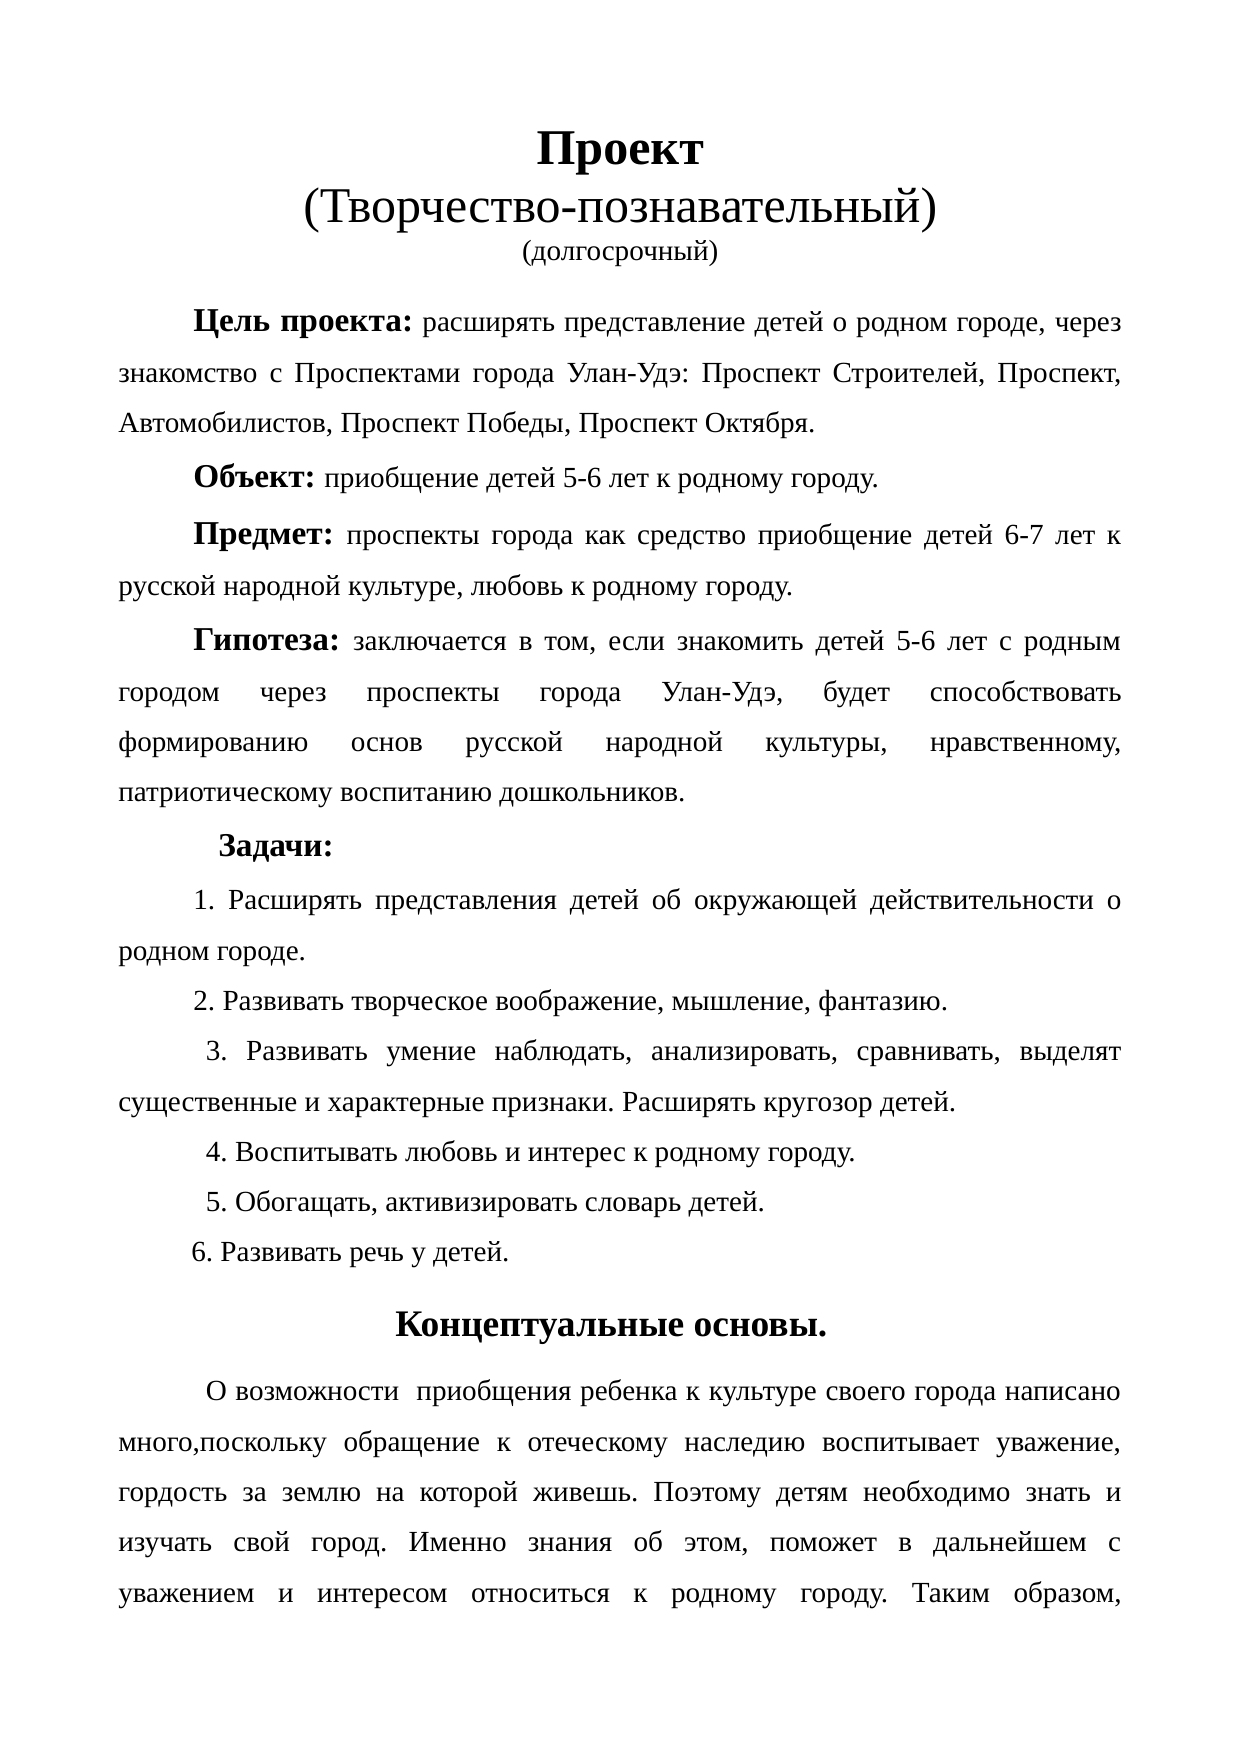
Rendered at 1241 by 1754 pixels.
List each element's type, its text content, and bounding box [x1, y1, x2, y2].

text 3. Развивать умение наблюдать, анализировать, сравнивать, выделят существенные и характерные признаки. Расширять кругозор детей. [118, 1033, 1122, 1117]
text Концептуальные основы. [118, 1302, 1122, 1345]
text 1. Расширять представления детей об окружающей действительности о родном городе. [118, 882, 1122, 966]
text (Творчество-познавательный) [118, 176, 1122, 233]
text Гипотеза: заключается в том, если знакомить детей 5-6 лет с родным городом через проспекты города Улан-Удэ, будет способствовать формированию основ русской народной культуры, нравственному, патриотическому воспитанию дошкольников. [118, 619, 1122, 808]
text 5. Обогащать, активизировать словарь детей. [118, 1184, 1122, 1218]
text 6. Развивать речь у детей. [118, 1234, 1122, 1268]
text 2. Развивать творческое воображение, мышление, фантазию. [118, 983, 1122, 1017]
text Цель проекта: расширять представление детей о родном городе, через знакомство с Проспектами города Улан-Удэ: Проспект Строителей, Проспект, Автомобилистов, Проспект Победы, Проспект Октября. [118, 300, 1122, 439]
text Задачи: [118, 825, 1122, 863]
text Проект [118, 118, 1122, 176]
text Предмет: проспекты города как средство приобщение детей 6-7 лет к русской народной культуре, любовь к родному городу. [118, 513, 1122, 602]
text (долгосрочный) [118, 233, 1122, 267]
text 4. Воспитывать любовь и интерес к родному городу. [118, 1134, 1122, 1167]
text О возможности приобщения ребенка к культуре своего города написано много,поскольку обращение к отеческому наследию воспитывает уважение, гордость за землю на которой живешь. Поэтому детям необходимо знать и изучать свой город. Именно знания об этом, поможет в дальнейшем с уважением и интересом относиться к родному городу. Таким образом, [118, 1373, 1122, 1608]
text Объект: приобщение детей 5-6 лет к родному городу. [118, 456, 1122, 494]
